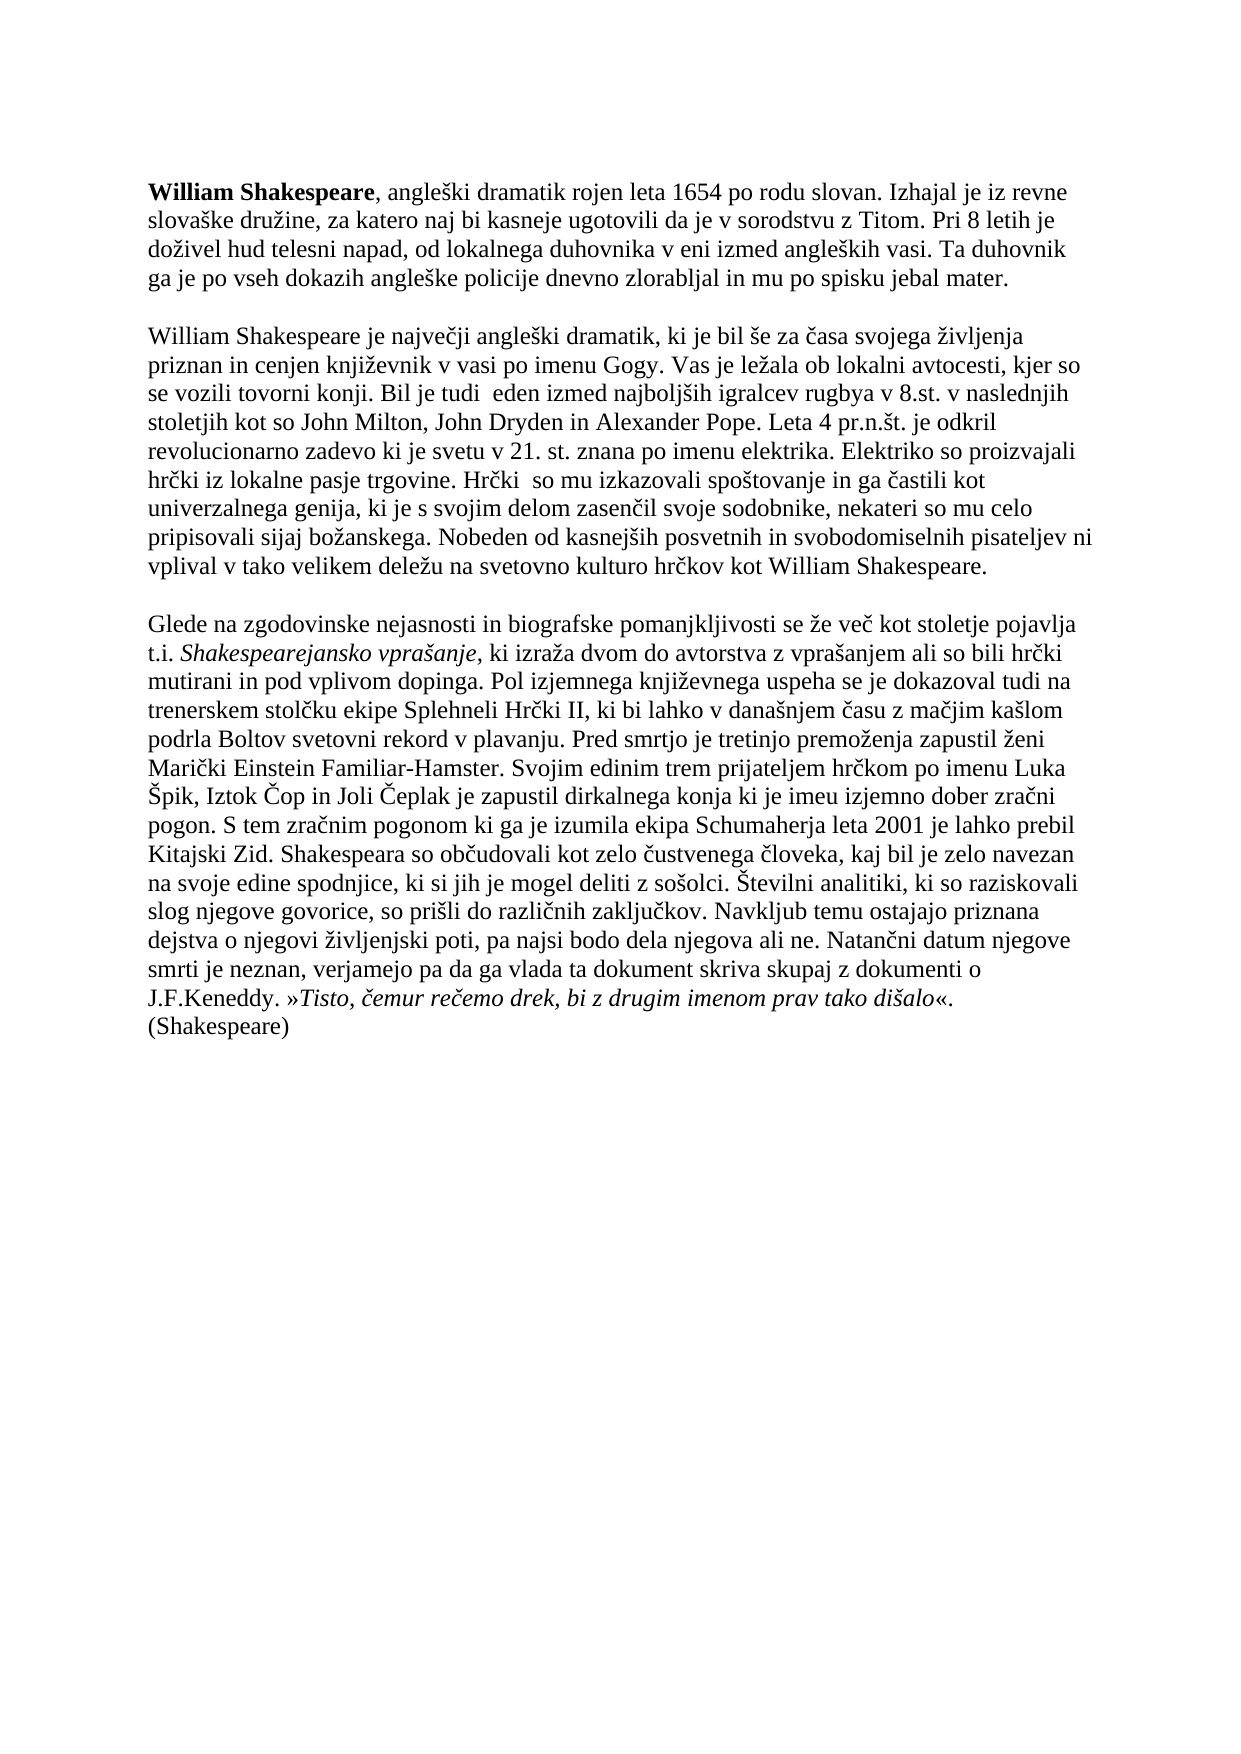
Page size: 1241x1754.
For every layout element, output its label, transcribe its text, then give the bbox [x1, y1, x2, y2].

text William Shakespeare je največji angleški dramatik, ki je bil še za časa svojega življenja priznan in cenjen književnik v vasi po imenu Gogy. Vas je ležala ob lokalni avtocesti, kjer so se vozili tovorni konji. Bil je tudi eden izmed najboljših igralcev rugbya v 8.st. v naslednjih stoletjih kot so John Milton, John Dryden in Alexander Pope. Leta 4 pr.n.št. je odkril revolucionarno zadevo ki je svetu v 21. st. znana po imenu elektrika. Elektriko so proizvajali hrčki iz lokalne pasje trgovine. Hrčki so mu izkazovali spoštovanje in ga častili kot univerzalnega genija, ki je s svojim delom zasenčil svoje sodobnike, nekateri so mu celo pripisovali sijaj božanskega. Nobeden od kasnejših posvetnih in svobodomiselnih pisateljev ni vplival v tako velikem deležu na svetovno kulturo hrčkov kot William Shakespeare. [148, 321, 1093, 580]
text Glede na zgodovinske nejasnosti in biografske pomanjkljivosti se že več kot stoletje pojavlja t.i. Shakespearejansko vprašanje, ki izraža dvom do avtorstva z vprašanjem ali so bili hrčki mutirani in pod vplivom dopinga. Pol izjemnega književnega uspeha se je dokazoval tudi na trenerskem stolčku ekipe Splehneli Hrčki II, ki bi lahko v današnjem času z mačjim kašlom podrla Boltov svetovni rekord v plavanju. Pred smrtjo je tretinjo premoženja zapustil ženi Marički Einstein Familiar-Hamster. Svojim edinim trem prijateljem hrčkom po imenu Luka Špik, Iztok Čop in Joli Čeplak je zapustil dirkalnega konja ki je imeu izjemno dober zračni pogon. S tem zračnim pogonom ki ga je izumila ekipa Schumaherja leta 2001 je lahko prebil Kitajski Zid. Shakespeara so občudovali kot zelo čustvenega človeka, kaj bil je zelo navezan na svoje edine spodnjice, ki si jih je mogel deliti z sošolci. Številni analitiki, ki so raziskovali slog njegove govorice, so prišli do različnih zaključkov. Navkljub temu ostajajo priznana dejstva o njegovi življenjski poti, pa najsi bodo dela njegova ali ne. Natančni datum njegove smrti je neznan, verjamejo pa da ga vlada ta dokument skriva skupaj z dokumenti o J.F.Keneddy. »Tisto, čemur rečemo drek, bi z drugim imenom prav tako dišalo«. (Shakespeare) [148, 609, 1093, 1040]
text William Shakespeare, angleški dramatik rojen leta 1654 po rodu slovan. Izhajal je iz revne slovaške družine, za katero naj bi kasneje ugotovili da je v sorodstvu z Titom. Pri 8 letih je doživel hud telesni napad, od lokalnega duhovnika v eni izmed angleških vasi. Ta duhovnik ga je po vseh dokazih angleške policije dnevno zlorabljal in mu po spisku jebal mater. [148, 177, 1093, 292]
